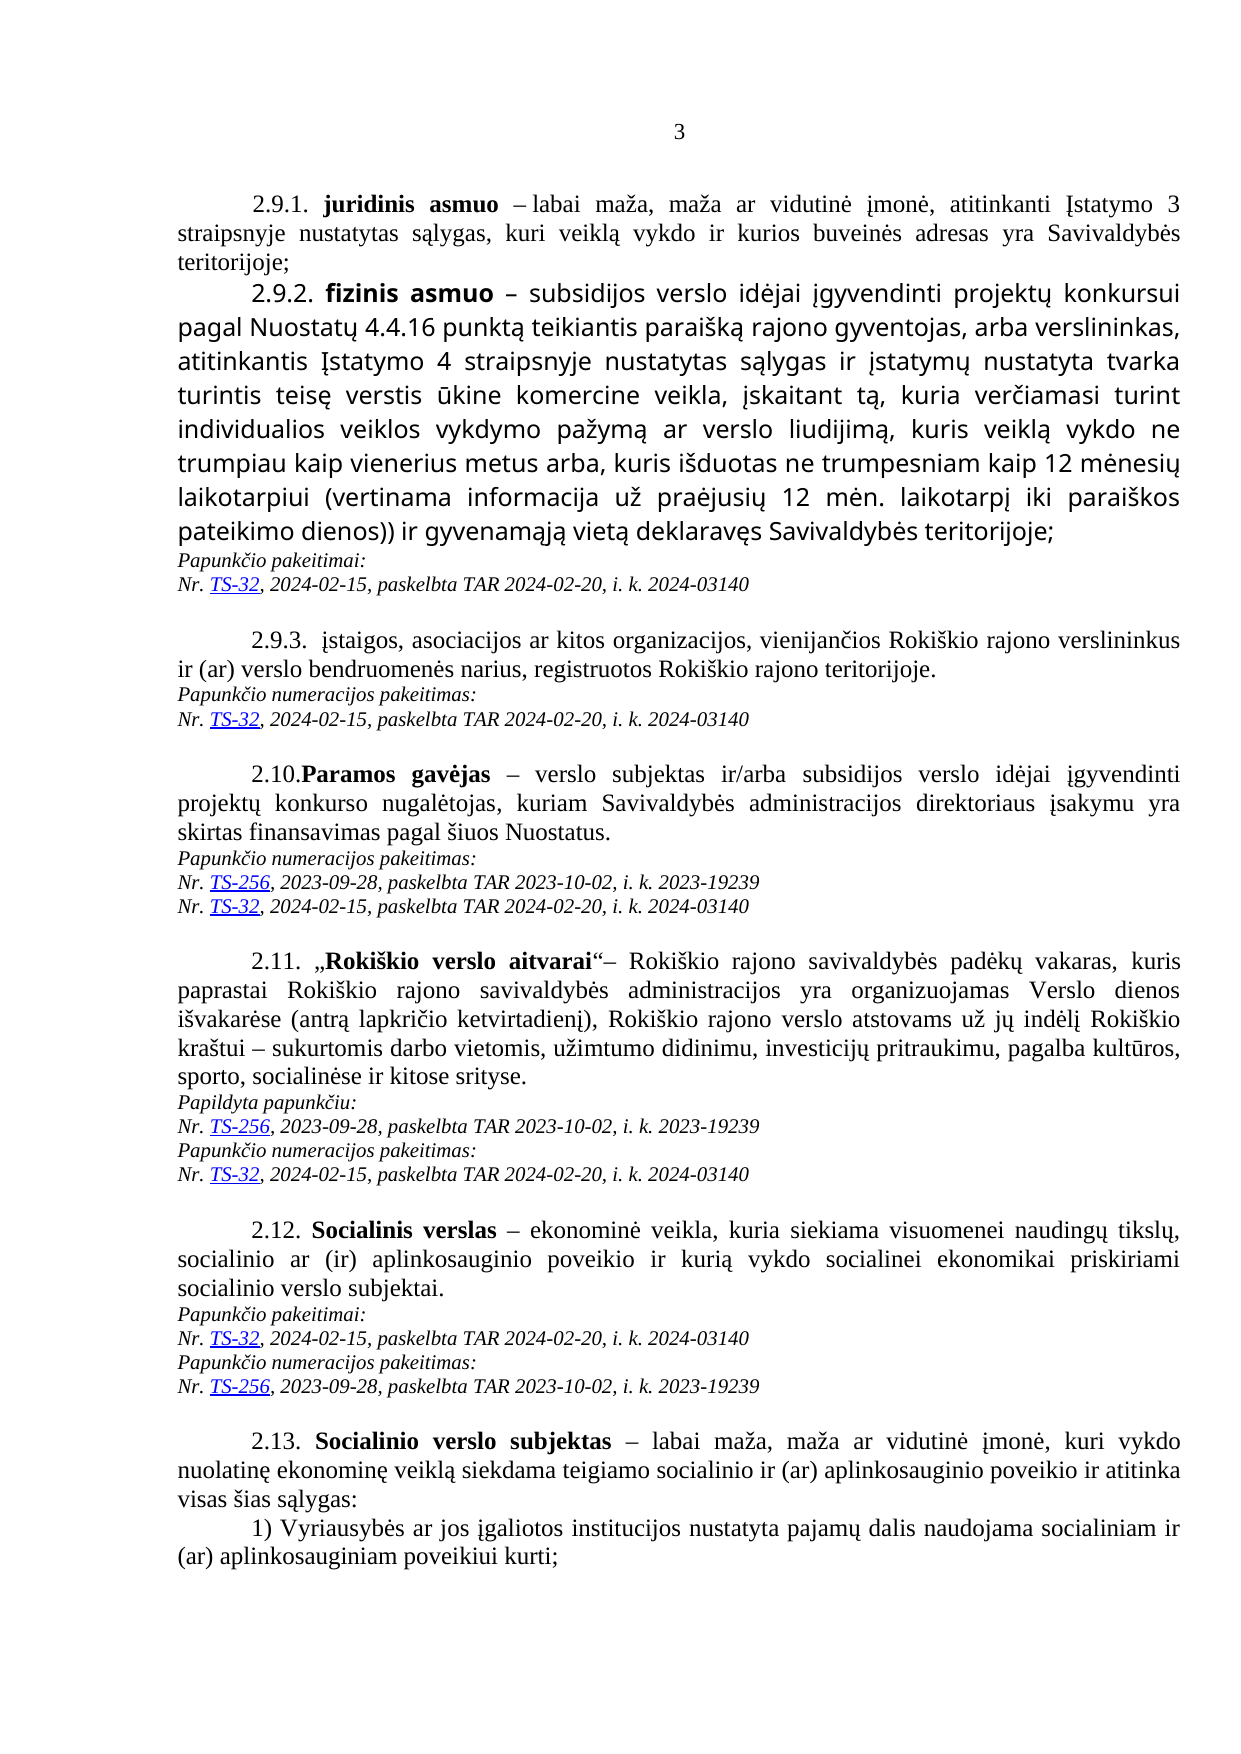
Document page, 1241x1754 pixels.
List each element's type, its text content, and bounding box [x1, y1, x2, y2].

text 1) Vyriausybės ar jos įgaliotos institucijos nustatyta pajamų dalis naudojama socialiniam ir (ar) aplinkosauginiam poveikiui kurti; [177, 1513, 1181, 1570]
text Nr. TS-256, 2023-09-28, paskelbta TAR 2023-10-02, i. k. 2023-19239 [177, 869, 1181, 894]
text Papildyta papunkčiu: [177, 1090, 1181, 1114]
text 2.10.Paramos gavėjas – verslo subjektas ir/arba subsidijos verslo idėjai įgyvendinti projektų konkurso nugalėtojas, kuriam Savivaldybės administracijos direktoriaus įsakymu yra skirtas finansavimas pagal šiuos Nuostatus. [177, 759, 1181, 846]
text Nr. TS-256, 2023-09-28, paskelbta TAR 2023-10-02, i. k. 2023-19239 [177, 1114, 1181, 1138]
text 2.9.1. juridinis asmuo – labai maža, maža ar vidutinė įmonė, atitinkanti Įstatymo 3 straipsnyje nustatytas sąlygas, kuri veiklą vykdo ir kurios buveinės adresas yra Savivaldybės teritorijoje; [177, 189, 1181, 276]
text Papunkčio pakeitimai: [177, 1301, 1181, 1326]
text 2.9.3. įstaigos, asociacijos ar kitos organizacijos, vienijančios Rokiškio rajono verslininkus ir (ar) verslo bendruomenės narius, registruotos Rokiškio rajono teritorijoje. [177, 625, 1181, 682]
text 2.12. Socialinis verslas – ekonominė veikla, kuria siekiama visuomenei naudingų tikslų, socialinio ar (ir) aplinkosauginio poveikio ir kurią vykdo socialinei ekonomikai priskiriami socialinio verslo subjektai. [177, 1215, 1181, 1301]
text Nr. TS-32, 2024-02-15, paskelbta TAR 2024-02-20, i. k. 2024-03140 [177, 1162, 1181, 1186]
text Papunkčio numeracijos pakeitimas: [177, 846, 1181, 869]
text 2.11. „Rokiškio verslo aitvarai“– Rokiškio rajono savivaldybės padėkų vakaras, kuris paprastai Rokiškio rajono savivaldybės administracijos yra organizuojamas Verslo dienos išvakarėse (antrą lapkričio ketvirtadienį), Rokiškio rajono verslo atstovams už jų indėlį Rokiškio kraštui – sukurtomis darbo vietomis, užimtumo didinimu, investicijų pritraukimu, pagalba kultūros, sporto, socialinėse ir kitose srityse. [177, 946, 1181, 1090]
text Papunkčio numeracijos pakeitimas: [177, 1349, 1181, 1374]
text Papunkčio pakeitimai: [177, 548, 1181, 572]
text Papunkčio numeracijos pakeitimas: [177, 1138, 1181, 1162]
text Nr. TS-256, 2023-09-28, paskelbta TAR 2023-10-02, i. k. 2023-19239 [177, 1374, 1181, 1398]
text 2.9.2. fizinis asmuo – subsidijos verslo idėjai įgyvendinti projektų konkursui pagal Nuostatų 4.4.16 punktą teikiantis paraišką rajono gyventojas, arba verslininkas, atitinkantis Įstatymo 4 straipsnyje nustatytas sąlygas ir įstatymų nustatyta tvarka turintis teisę verstis ūkine komercine veikla, įskaitant tą, kuria verčiamasi turint individualios veiklos vykdymo pažymą ar verslo liudijimą, kuris veiklą vykdo ne trumpiau kaip vienerius metus arba, kuris išduotas ne trumpesniam kaip 12 mėnesių laikotarpiui (vertinama informacija už praėjusių 12 mėn. laikotarpį iki paraiškos pateikimo dienos)) ir gyvenamąją vietą deklaravęs Savivaldybės teritorijoje; [177, 276, 1181, 548]
text Nr. TS-32, 2024-02-15, paskelbta TAR 2024-02-20, i. k. 2024-03140 [177, 572, 1181, 596]
text Nr. TS-32, 2024-02-15, paskelbta TAR 2024-02-20, i. k. 2024-03140 [177, 894, 1181, 918]
text Papunkčio numeracijos pakeitimas: [177, 682, 1181, 706]
text Nr. TS-32, 2024-02-15, paskelbta TAR 2024-02-20, i. k. 2024-03140 [177, 706, 1181, 731]
text Nr. TS-32, 2024-02-15, paskelbta TAR 2024-02-20, i. k. 2024-03140 [177, 1326, 1181, 1349]
text 2.13. Socialinio verslo subjektas – labai maža, maža ar vidutinė įmonė, kuri vykdo nuolatinę ekonominę veiklą siekdama teigiamo socialinio ir (ar) aplinkosauginio poveikio ir atitinka visas šias sąlygas: [177, 1426, 1181, 1513]
